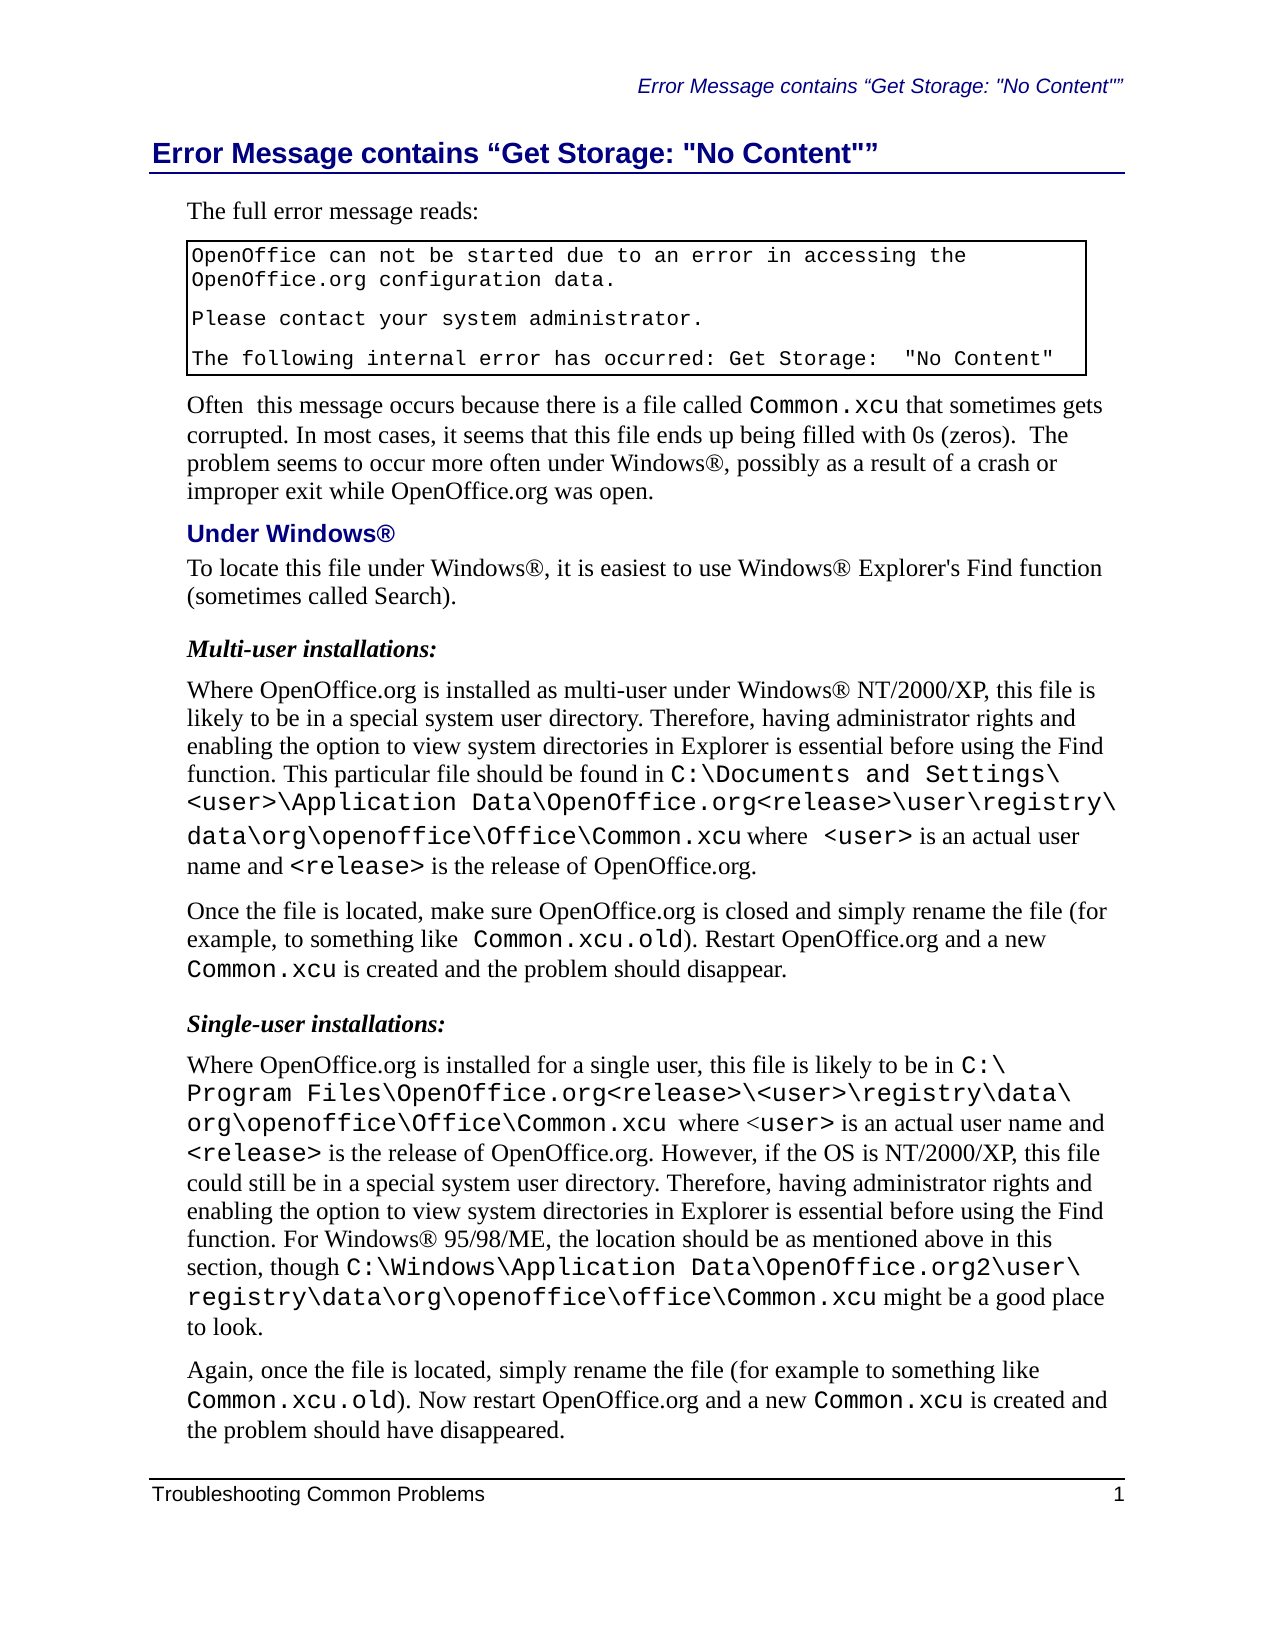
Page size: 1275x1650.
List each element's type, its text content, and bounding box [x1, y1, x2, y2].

text Where OpenOffice.org is installed as multi-user under Windows® NT/2000/XP, this file is likely to be in a special system user directory. Therefore, having administrator rights and enabling the option to view system directories in Explorer is essential before using the Find function. This particular file should be found in C:\Documents and Settings\<user>\Application Data\OpenOffice.org<release>\user\registry\data\org\openoffice\Office\Common.xcu where <user> is an actual user name and <release> is the release of OpenOffice.org. [187, 676, 1125, 882]
text To locate this file under Windows®, it is easiest to use Windows® Explorer's Find function (sometimes called Search). [187, 554, 1125, 610]
text Often this message occurs because there is a file called Common.xcu that sometimes gets corrupted. In most cases, it seems that this file ends up being filled with 0s (zeros). The problem seems to occur more often under Windows®, possibly as a result of a crash or improper exit while OpenOffice.org was open. [187, 391, 1125, 505]
text Again, once the file is located, simply rename the file (for example to something like Common.xcu.old). Now restart OpenOffice.org and a new Common.xcu is created and the problem should have disappeared. [187, 1356, 1125, 1444]
text The following internal error has occurred: Get Storage: "No Content" [188, 341, 1085, 374]
text Please contact your system administrator. [188, 302, 1085, 332]
text The full error message reads: [187, 197, 1125, 225]
subtitle Multi-user installations: [187, 635, 1125, 663]
text Where OpenOffice.org is installed for a single user, this file is likely to be in C:\Program Files\OpenOffice.org<release>\<user>\registry\data\org\openoffice\Office\Common.xcu where <user> is an actual user name and <release> is the release of OpenOffice.org. However, if the OS is NT/2000/XP, this file could still be in a special system user directory. Therefore, having administrator rights and enabling the option to view system directories in Explorer is essential before using the Find function. For Windows® 95/98/ME, the location should be as mentioned above in this section, though C:\Windows\Application Data\OpenOffice.org2\user\registry\data\org\openoffice\office\Common.xcu might be a good place to look. [187, 1051, 1125, 1341]
subtitle Under Windows® [187, 520, 1125, 548]
text OpenOffice can not be started due to an error in accessing the OpenOffice.org configuration data. [188, 242, 1085, 293]
text Once the file is located, make sure OpenOffice.org is closed and simply rename the file (for example, to something like Common.xcu.old). Restart OpenOffice.org and a new Common.xcu is created and the problem should disappear. [187, 897, 1125, 985]
subtitle Single-user installations: [187, 1010, 1125, 1038]
